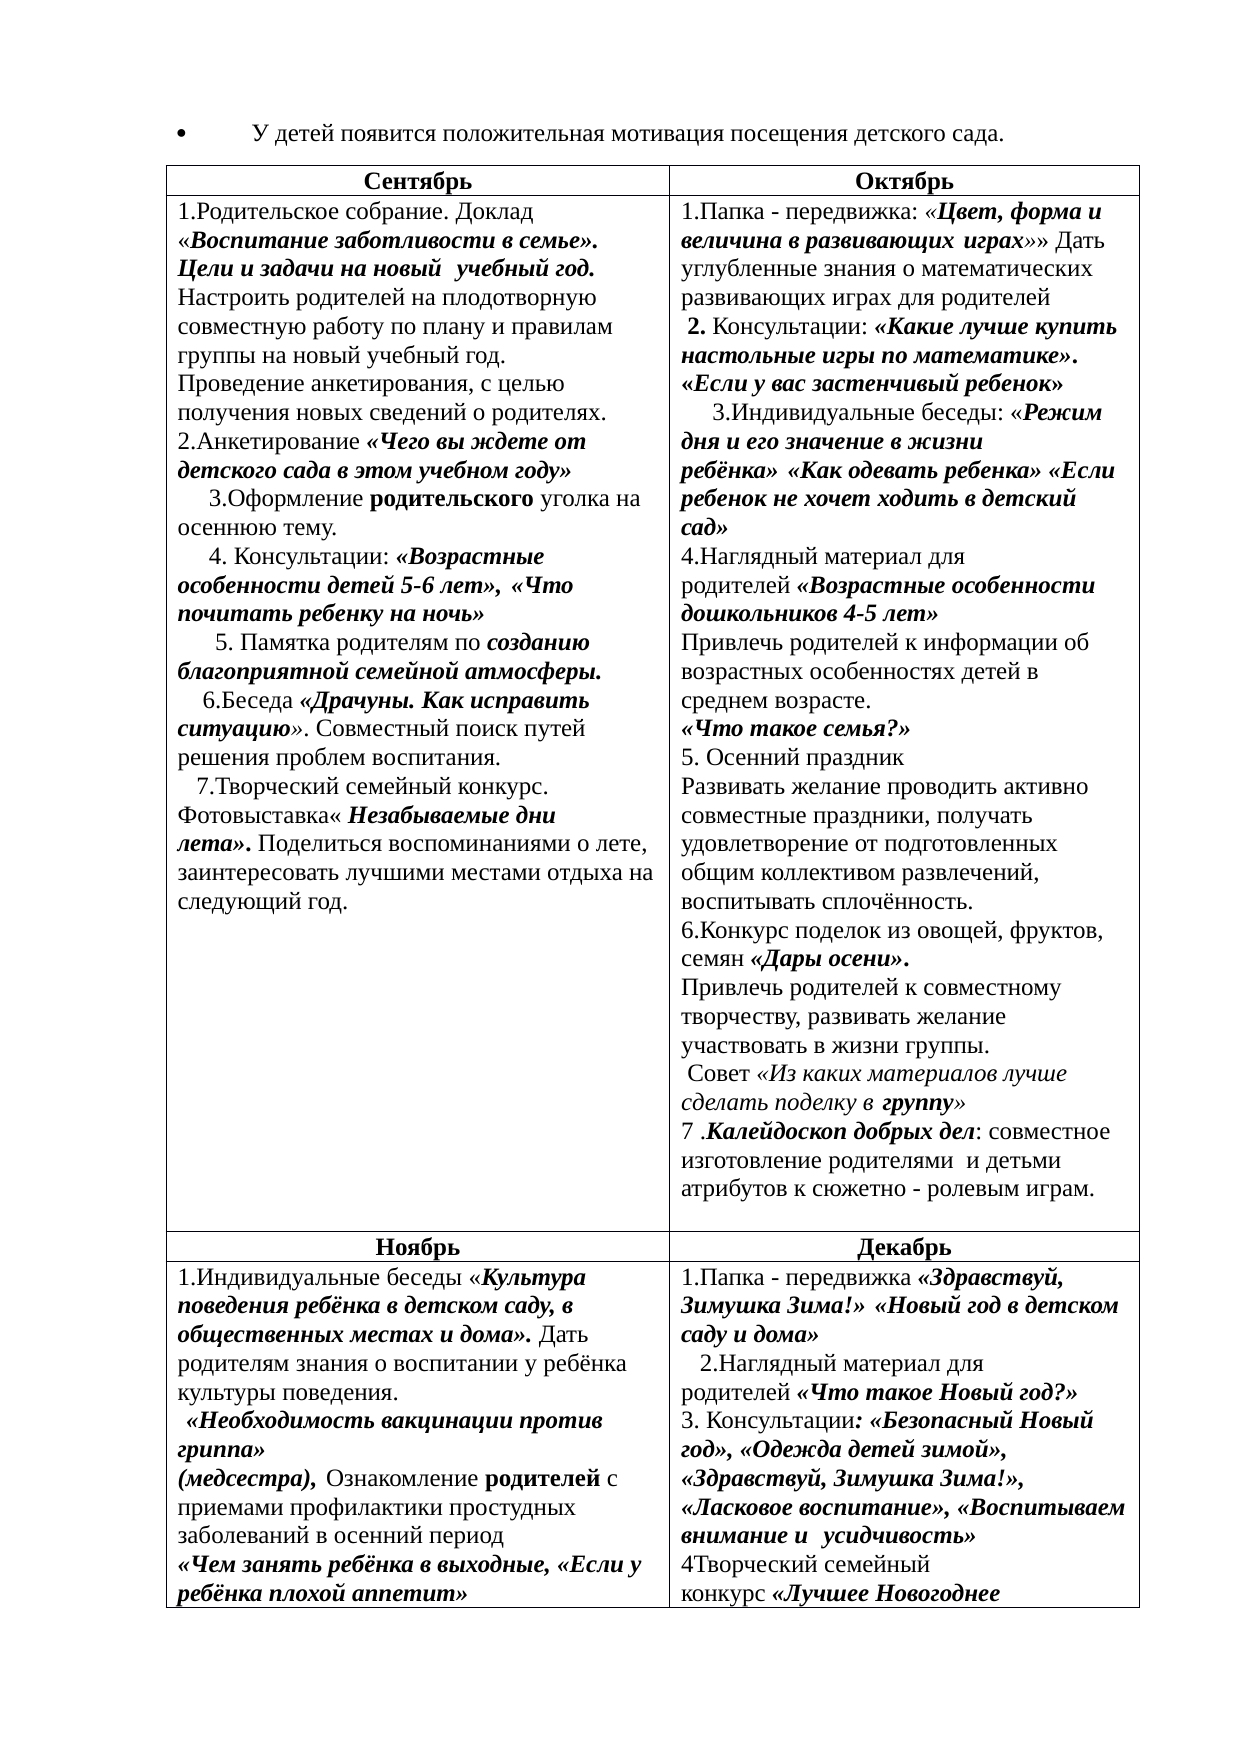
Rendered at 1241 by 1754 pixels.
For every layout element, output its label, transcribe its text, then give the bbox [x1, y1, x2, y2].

table_cell 1.Родительское собрание. Доклад «Воспитание заботливости в семье». Цели и задачи на новый учебный год. Настроить родителей на плодотворную совместную работу по плану и правилам группы на новый учебный год. Проведение анкетирования, с целью получения новых сведений о родителях. 2.Анкетирование «Чего вы ждете от детского сада в этом учебном году» 3.Оформление родительского уголка на осеннюю тему. 4. Консультации: «Возрастные особенности детей 5-6 лет», «Что почитать ребенку на ночь» 5. Памятка родителям по созданию благоприятной семейной атмосферы. 6.Беседа «Драчуны. Как исправить ситуацию». Совместный поиск путей решения проблем воспитания. 7.Творческий семейный конкурс. Фотовыставка« Незабываемые дни лета». Поделиться воспоминаниями о лете, заинтересовать лучшими местами отдыха на следующий год. [167, 196, 669, 1231]
table_cell Ноябрь [167, 1232, 669, 1261]
table_header Октябрь [670, 166, 1139, 195]
table_cell 1.Индивидуальные беседы «Культура поведения ребёнка в детском саду, в общественных местах и дома». Дать родителям знания о воспитании у ребёнка культуры поведения. «Необходимость вакцинации против гриппа» (медсестра), Ознакомление родителей с приемами профилактики простудных заболеваний в осенний период «Чем занять ребёнка в выходные, «Если у ребёнка плохой аппетит» [167, 1262, 669, 1607]
table_cell 1.Папка - передвижка «Здравствуй, Зимушка Зима!» «Новый год в детском саду и дома» 2.Наглядный материал для родителей «Что такое Новый год?» 3. Консультации: «Безопасный Новый год», «Одежда детей зимой», «Здравствуй, Зимушка Зима!», «Ласковое воспитание», «Воспитываем внимание и усидчивость» 4Творческий семейный конкурс «Лучшее Новогоднее [670, 1262, 1139, 1607]
table_cell Декабрь [670, 1232, 1139, 1261]
list У детей появится положительная мотивация посещения детского сада. [177, 118, 1152, 147]
table_cell 1.Папка - передвижка: «Цвет, форма и величина в развивающих играх»» Дать углубленные знания о математических развивающих играх для родителей 2. Консультации: «Какие лучше купить настольные игры по математике». «Если у вас застенчивый ребенок» 3.Индивидуальные беседы: «Режим дня и его значение в жизни ребёнка» «Как одевать ребенка» «Если ребенок не хочет ходить в детский сад» 4.Наглядный материал для родителей «Возрастные особенности дошкольников 4-5 лет» Привлечь родителей к информации об возрастных особенностях детей в среднем возрасте. «Что такое семья?» 5. Осенний праздник Развивать желание проводить активно совместные праздники, получать удовлетворение от подготовленных общим коллективом развлечений, воспитывать сплочённость. 6.Конкурс поделок из овощей, фруктов, семян «Дары осени». Привлечь родителей к совместному творчеству, развивать желание участвовать в жизни группы. Совет «Из каких материалов лучше сделать поделку в группу» 7 .Калейдоскоп добрых дел: совместное изготовление родителями и детьми атрибутов к сюжетно - ролевым играм. [670, 196, 1139, 1231]
table_header Сентябрь [167, 166, 669, 195]
